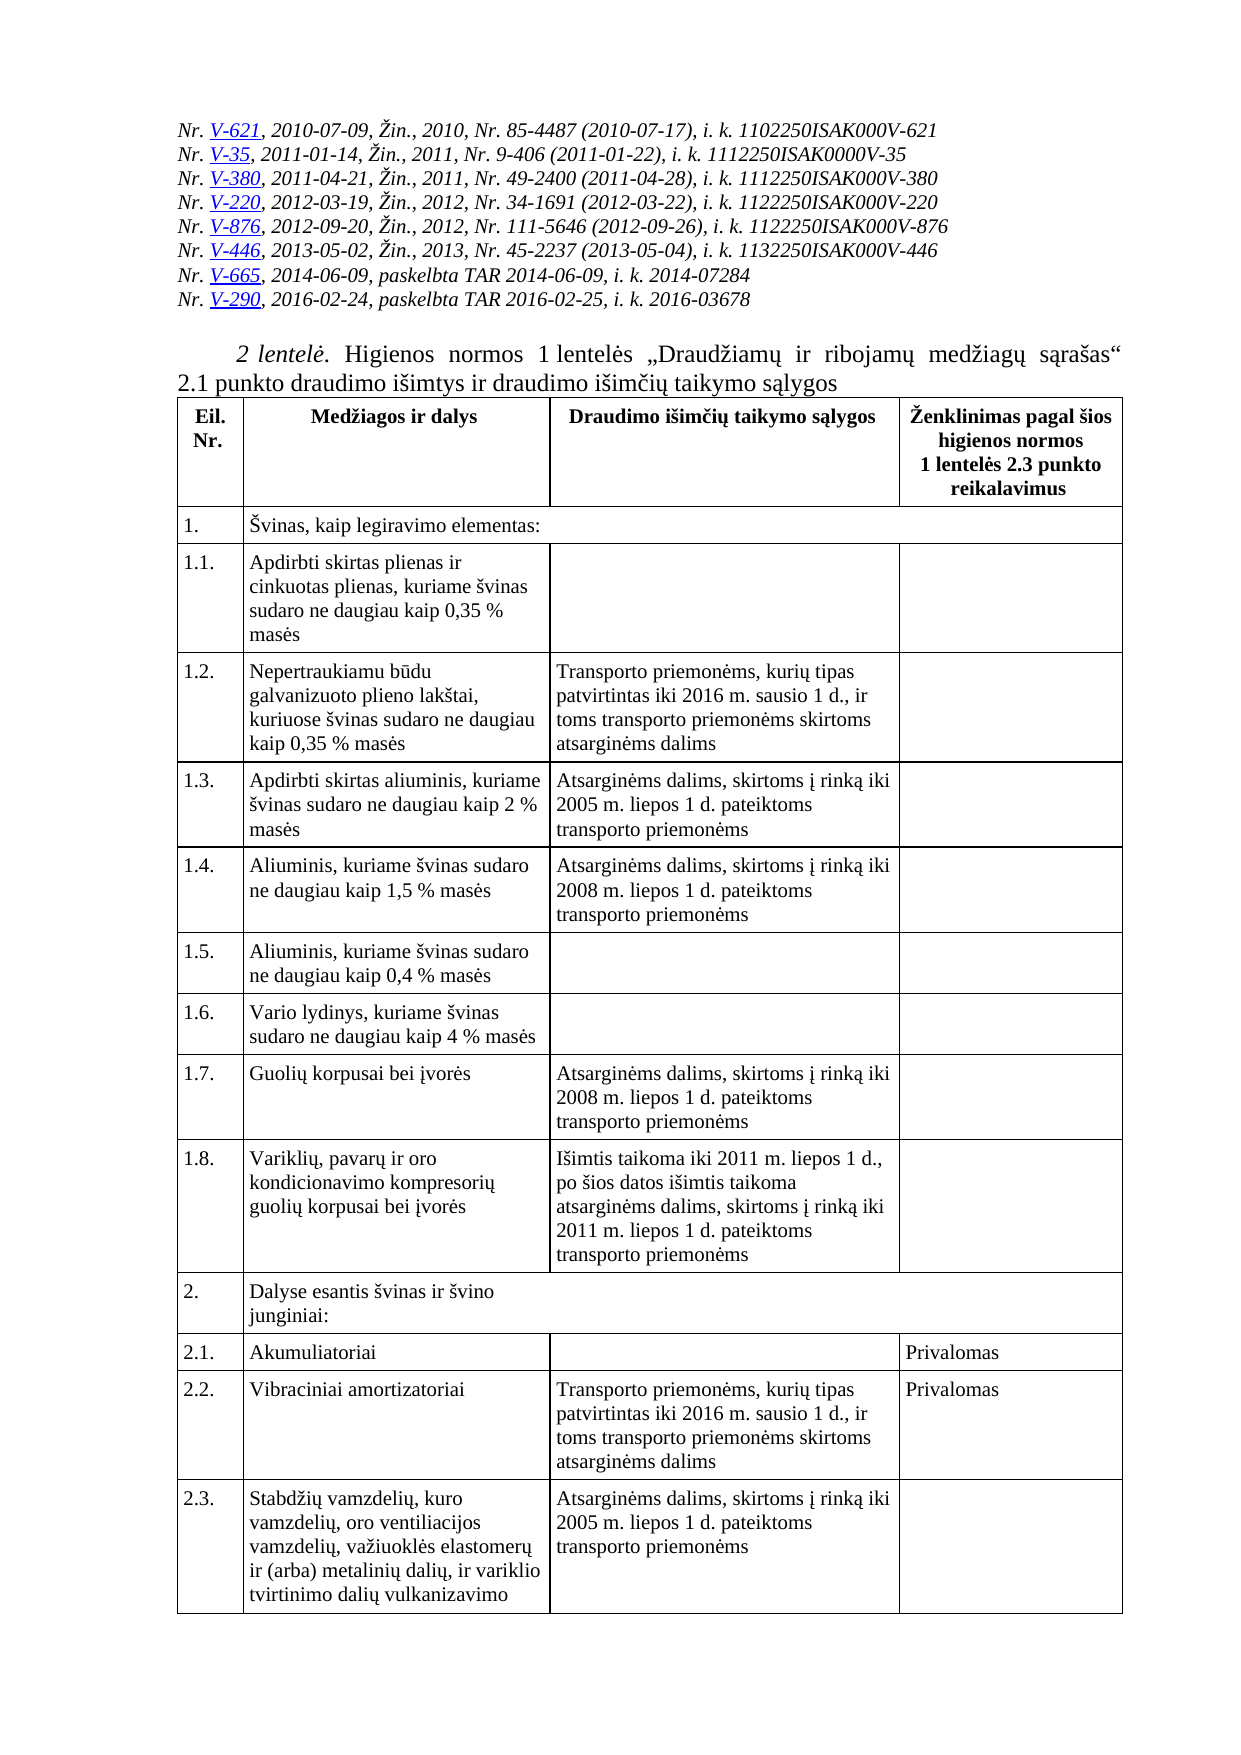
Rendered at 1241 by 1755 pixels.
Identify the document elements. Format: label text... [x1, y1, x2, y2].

table_header Ženklinimas pagal šios higienos normos 1 lentelės 2.3 punkto reikalavimus [900, 398, 1122, 506]
table_header Medžiagos ir dalys [244, 398, 549, 506]
table_cell Nepertraukiamu būdu galvanizuoto plieno lakštai, kuriuose švinas sudaro ne daugiau kaip 0,35 % masės [244, 653, 549, 761]
table_cell 1.1. [178, 544, 243, 652]
table_cell 2. [178, 1273, 243, 1333]
table_cell Aliuminis, kuriame švinas sudaro ne daugiau kaip 0,4 % masės [244, 933, 549, 993]
table_cell Stabdžių vamzdelių, kuro vamzdelių, oro ventiliacijos vamzdelių, važiuoklės elastomerų ir (arba) metalinių dalių, ir variklio tvirtinimo dalių vulkanizavimo [244, 1480, 549, 1612]
table_cell 1. [178, 507, 243, 543]
table_cell [900, 933, 1122, 993]
table_cell Atsarginėms dalims, skirtoms į rinką iki 2005 m. liepos 1 d. pateiktoms transporto priemonėms [551, 763, 899, 846]
table_cell Atsarginėms dalims, skirtoms į rinką iki 2008 m. liepos 1 d. pateiktoms transporto priemonėms [551, 848, 899, 932]
table_cell 1.6. [178, 994, 243, 1054]
text Nr. V-220, 2012-03-19, Žin., 2012, Nr. 34-1691 (2012-03-22), i. k. 1122250ISAK000V-220 [177, 190, 1122, 214]
table_cell 1.4. [178, 848, 243, 932]
table_cell [551, 1334, 899, 1370]
table_cell [550, 507, 899, 543]
text Nr. V-665, 2014-06-09, paskelbta TAR 2014-06-09, i. k. 2014-07284 [177, 262, 1122, 287]
table_cell Privalomas [900, 1371, 1122, 1479]
table_cell Apdirbti skirtas aliuminis, kuriame švinas sudaro ne daugiau kaip 2 % masės [244, 763, 549, 846]
table_cell Guolių korpusai bei įvorės [244, 1055, 549, 1139]
table_cell [551, 933, 899, 993]
table_cell Atsarginėms dalims, skirtoms į rinką iki 2005 m. liepos 1 d. pateiktoms transporto priemonėms [551, 1480, 899, 1612]
table_cell [900, 653, 1122, 761]
table_header Eil. Nr. [178, 398, 243, 506]
table_cell 2.2. [178, 1371, 243, 1479]
table_cell [900, 1480, 1122, 1612]
table_cell [900, 544, 1122, 652]
text Nr. V-290, 2016-02-24, paskelbta TAR 2016-02-25, i. k. 2016-03678 [177, 287, 1122, 311]
table_cell Dalyse esantis švinas ir švino junginiai: [244, 1273, 550, 1333]
table_cell 1.3. [178, 763, 243, 846]
table_cell Vario lydinys, kuriame švinas sudaro ne daugiau kaip 4 % masės [244, 994, 549, 1054]
text Nr. V-621, 2010-07-09, Žin., 2010, Nr. 85-4487 (2010-07-17), i. k. 1102250ISAK000V-621 [177, 118, 1122, 142]
table_cell [900, 763, 1122, 846]
table_cell 1.2. [178, 653, 243, 761]
table_cell [900, 848, 1122, 932]
table_cell 1.5. [178, 933, 243, 993]
table_cell Transporto priemonėms, kurių tipas patvirtintas iki 2016 m. sausio 1 d., ir toms transporto priemonėms skirtoms atsarginėms dalims [551, 1371, 899, 1479]
table_cell 1.7. [178, 1055, 243, 1139]
table_cell Variklių, pavarų ir oro kondicionavimo kompresorių guolių korpusai bei įvorės [244, 1140, 549, 1272]
table_cell [900, 1055, 1122, 1139]
table_cell 2.1. [178, 1334, 243, 1370]
table_cell [551, 544, 899, 652]
table_cell [550, 1273, 899, 1333]
text Nr. V-380, 2011-04-21, Žin., 2011, Nr. 49-2400 (2011-04-28), i. k. 1112250ISAK000V-380 [177, 166, 1122, 190]
table_cell Apdirbti skirtas plienas ir cinkuotas plienas, kuriame švinas sudaro ne daugiau kaip 0,35 % masės [244, 544, 549, 652]
table_header Draudimo išimčių taikymo sąlygos [551, 398, 899, 506]
table_cell Privalomas [900, 1334, 1122, 1370]
table_cell Švinas, kaip legiravimo elementas: [244, 507, 550, 543]
table_cell 2.3. [178, 1480, 243, 1612]
text Nr. V-35, 2011-01-14, Žin., 2011, Nr. 9-406 (2011-01-22), i. k. 1112250ISAK0000V-35 [177, 142, 1122, 166]
table_cell Aliuminis, kuriame švinas sudaro ne daugiau kaip 1,5 % masės [244, 848, 549, 932]
table_cell Vibraciniai amortizatoriai [244, 1371, 549, 1479]
table_cell Atsarginėms dalims, skirtoms į rinką iki 2008 m. liepos 1 d. pateiktoms transporto priemonėms [551, 1055, 899, 1139]
table_cell [900, 507, 1122, 543]
text 2 lentelė. Higienos normos 1 lentelės „Draudžiamų ir ribojamų medžiagų sąrašas“ 2.1 punkto draudimo išimtys ir draudimo išimčių taikymo sąlygos [177, 339, 1122, 397]
text Nr. V-876, 2012-09-20, Žin., 2012, Nr. 111-5646 (2012-09-26), i. k. 1122250ISAK000V-876 [177, 214, 1122, 238]
table_cell 1.8. [178, 1140, 243, 1272]
table_cell [900, 1140, 1122, 1272]
table_cell Išimtis taikoma iki 2011 m. liepos 1 d., po šios datos išimtis taikoma atsarginėms dalims, skirtoms į rinką iki 2011 m. liepos 1 d. pateiktoms transporto priemonėms [551, 1140, 899, 1272]
text Nr. V-446, 2013-05-02, Žin., 2013, Nr. 45-2237 (2013-05-04), i. k. 1132250ISAK000V-446 [177, 238, 1122, 262]
table_cell [900, 1273, 1122, 1333]
table_cell [551, 994, 899, 1054]
table_cell Transporto priemonėms, kurių tipas patvirtintas iki 2016 m. sausio 1 d., ir toms transporto priemonėms skirtoms atsarginėms dalims [551, 653, 899, 761]
table_cell Akumuliatoriai [244, 1334, 549, 1370]
table_cell [900, 994, 1122, 1054]
